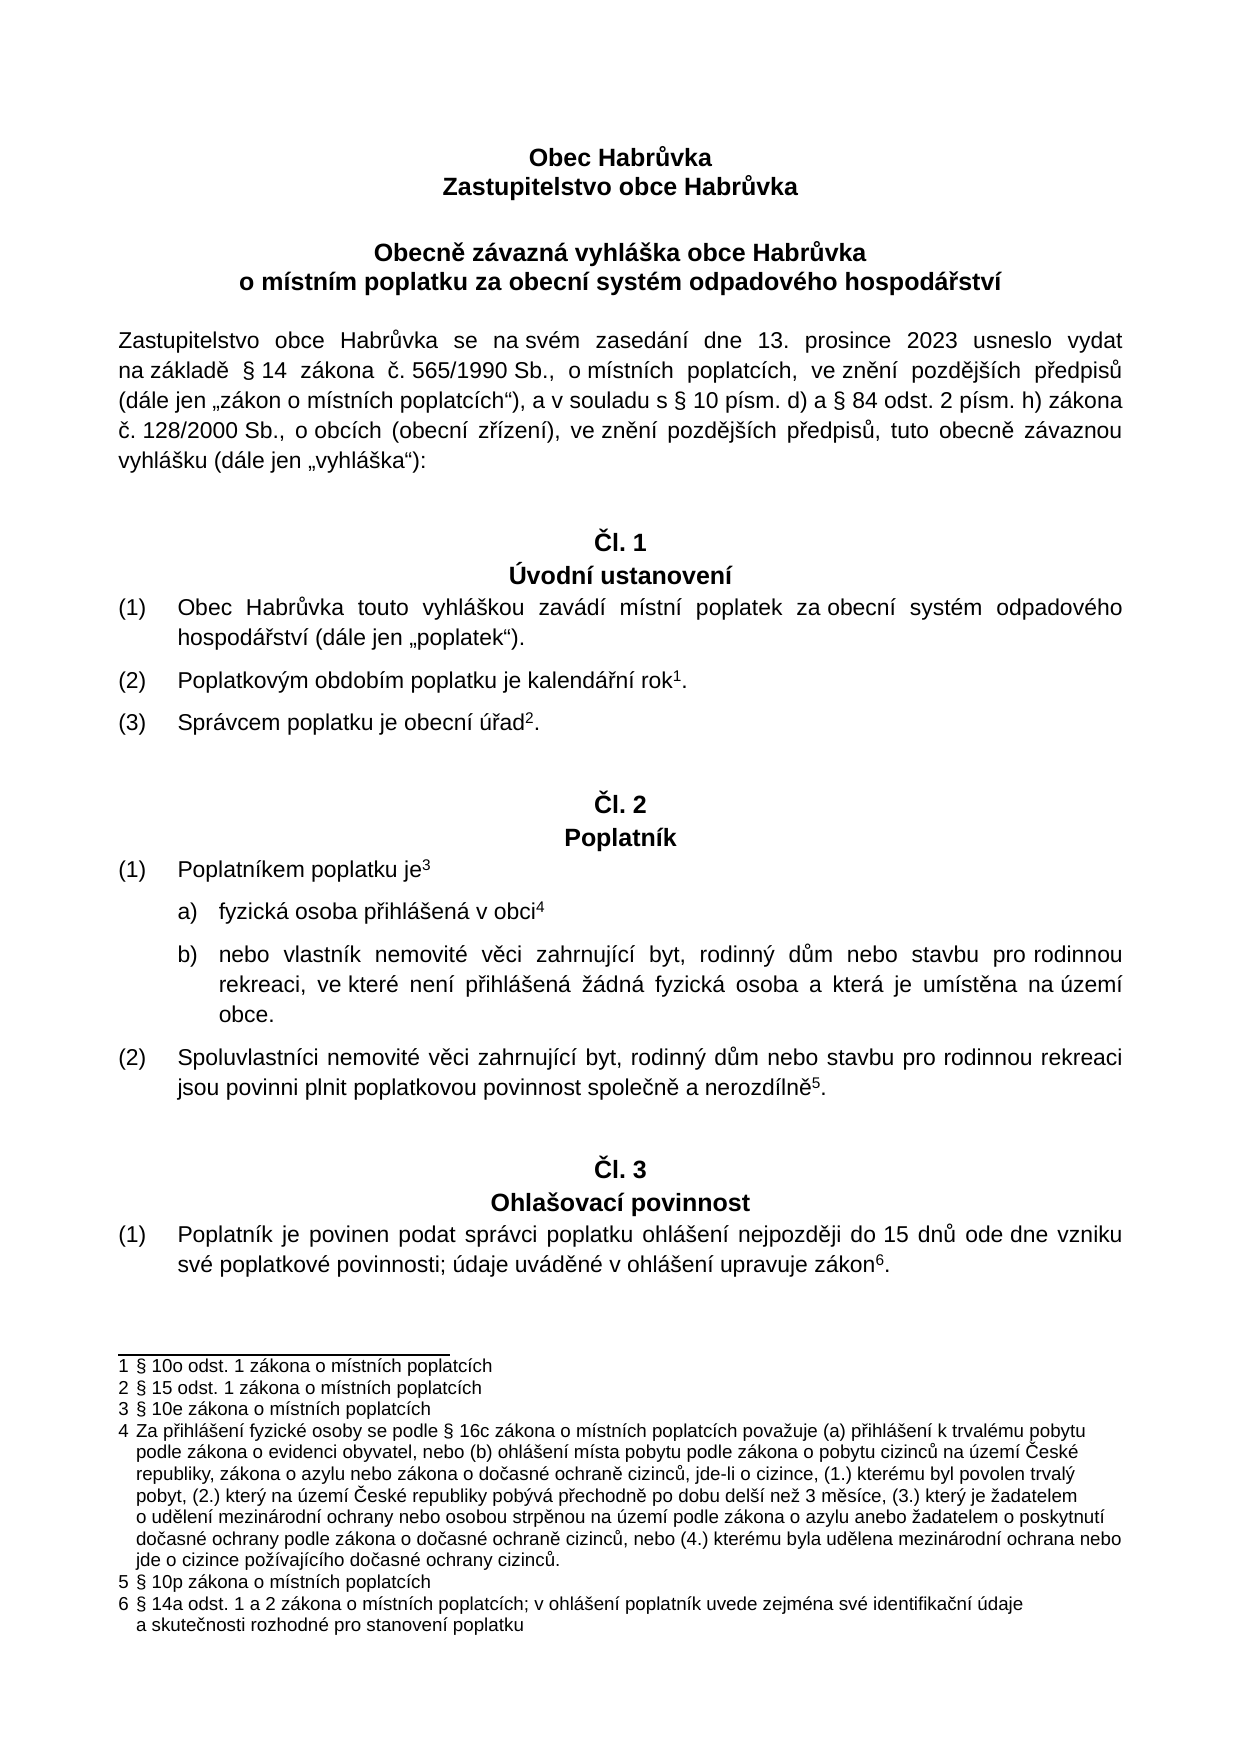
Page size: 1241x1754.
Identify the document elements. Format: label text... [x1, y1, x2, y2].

list nebo vlastník nemovité věci zahrnující byt, rodinný dům nebo stavbu pro rodinnou rekreaci, ve které není přihlášená žádná fyzická osoba a která je umístěna na území obce. [177, 941, 1122, 1028]
list Spoluvlastníci nemovité věci zahrnující byt, rodinný dům nebo stavbu pro rodinnou rekreaci jsou povinni plnit poplatkovou povinnost společně a nerozdílně. [118, 1044, 1122, 1101]
subtitle Čl. 1 Úvodní ustanovení [118, 528, 1122, 589]
subtitle Čl. 3 Ohlašovací povinnost [118, 1154, 1122, 1216]
list § 10e zákona o místních poplatcích [118, 1398, 1122, 1420]
list Správcem poplatku je obecní úřad. [118, 709, 1122, 736]
text Obec Habrůvka Zastupitelstvo obce Habrůvka [118, 143, 1122, 201]
list § 15 odst. 1 zákona o místních poplatcích [118, 1377, 1122, 1398]
subtitle Čl. 2 Poplatník [118, 789, 1122, 851]
subtitle Obecně závazná vyhláška obce Habrůvka o místním poplatku za obecní systém odpadového hospodářství [118, 238, 1122, 295]
list § 14a odst. 1 a 2 zákona o místních poplatcích; v ohlášení poplatník uvede zejména své identifikační údaje a skutečnosti rozhodné pro stanovení poplatku [118, 1592, 1122, 1635]
list Poplatníkem poplatku je [118, 856, 1122, 882]
list § 10p zákona o místních poplatcích [118, 1571, 1122, 1592]
list fyzická osoba přihlášená v obci [177, 898, 1122, 925]
list Za přihlášení fyzické osoby se podle § 16c zákona o místních poplatcích považuje (a) přihlášení k trvalému pobytu podle zákona o evidenci obyvatel, nebo (b) ohlášení místa pobytu podle zákona o pobytu cizinců na území České republiky, zákona o azylu nebo zákona o dočasné ochraně cizinců, jde-li o cizince, (1.) kterému byl povolen trvalý pobyt, (2.) který na území České republiky pobývá přechodně po dobu delší než 3 měsíce, (3.) který je žadatelem o udělení mezinárodní ochrany nebo osobou strpěnou na území podle zákona o azylu anebo žadatelem o poskytnutí dočasné ochrany podle zákona o dočasné ochraně cizinců, nebo (4.) kterému byla udělena mezinárodní ochrana nebo jde o cizince požívajícího dočasné ochrany cizinců. [118, 1420, 1122, 1571]
list Poplatkovým obdobím poplatku je kalendářní rok. [118, 667, 1122, 693]
list Obec Habrůvka touto vyhláškou zavádí místní poplatek za obecní systém odpadového hospodářství (dále jen „poplatek“). [118, 594, 1122, 650]
list § 10o odst. 1 zákona o místních poplatcích [118, 1355, 1122, 1377]
text Zastupitelstvo obce Habrůvka se na svém zasedání dne 13. prosince 2023 usneslo vydat na základě § 14 zákona č. 565/1990 Sb., o místních poplatcích, ve znění pozdějších předpisů (dále jen „zákon o místních poplatcích“), a v souladu s § 10 písm. d) a § 84 odst. 2 písm. h) zákona č. 128/2000 Sb., o obcích (obecní zřízení), ve znění pozdějších předpisů, tuto obecně závaznou vyhlášku (dále jen „vyhláška“): [118, 327, 1122, 474]
list Poplatník je povinen podat správci poplatku ohlášení nejpozději do 15 dnů ode dne vzniku své poplatkové povinnosti; údaje uváděné v ohlášení upravuje zákon. [118, 1221, 1122, 1277]
